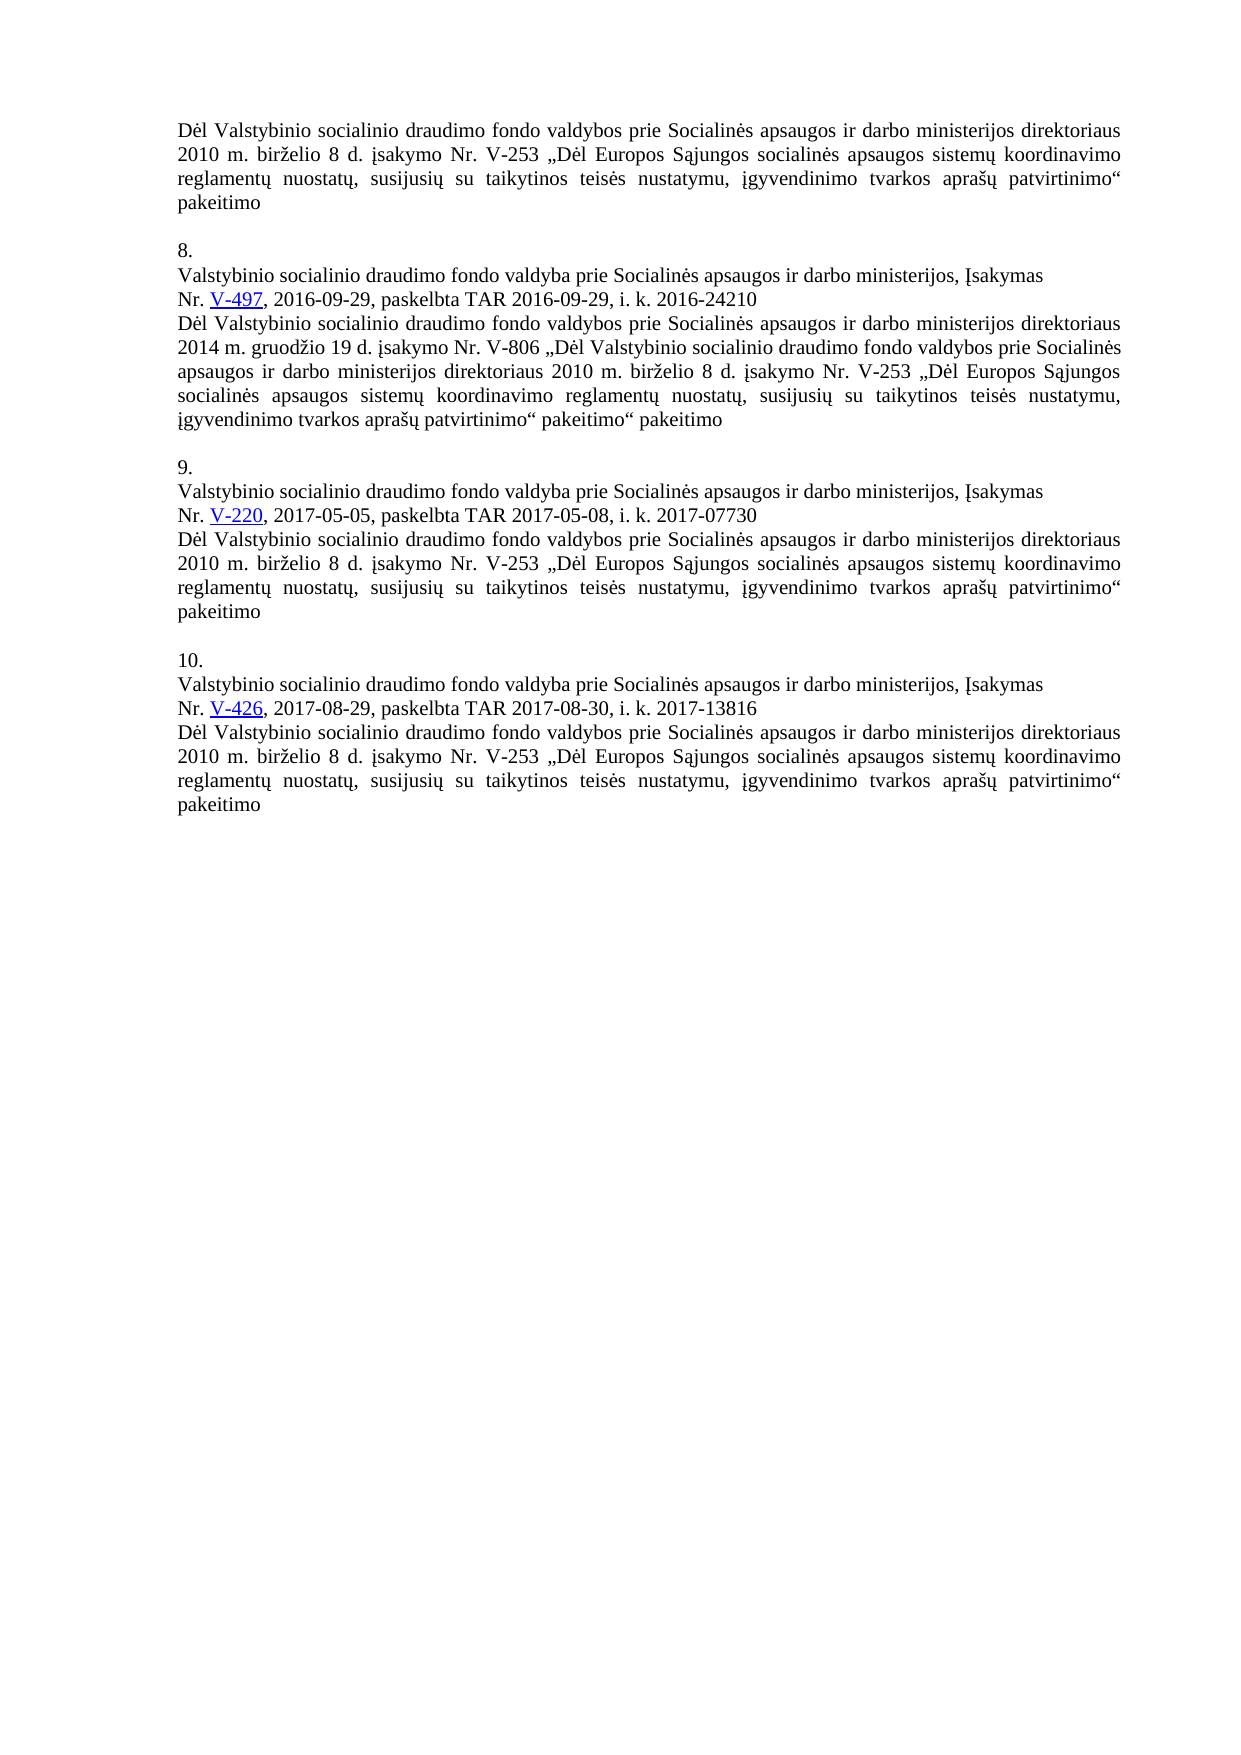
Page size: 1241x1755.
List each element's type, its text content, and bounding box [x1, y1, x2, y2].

text Dėl Valstybinio socialinio draudimo fondo valdybos prie Socialinės apsaugos ir darbo ministerijos direktoriaus 2014 m. gruodžio 19 d. įsakymo Nr. V-806 „Dėl Valstybinio socialinio draudimo fondo valdybos prie Socialinės apsaugos ir darbo ministerijos direktoriaus 2010 m. birželio 8 d. įsakymo Nr. V-253 „Dėl Europos Sąjungos socialinės apsaugos sistemų koordinavimo reglamentų nuostatų, susijusių su taikytinos teisės nustatymu, įgyvendinimo tvarkos aprašų patvirtinimo“ pakeitimo“ pakeitimo [177, 311, 1122, 431]
text 8. [177, 238, 1122, 262]
text Dėl Valstybinio socialinio draudimo fondo valdybos prie Socialinės apsaugos ir darbo ministerijos direktoriaus 2010 m. birželio 8 d. įsakymo Nr. V-253 „Dėl Europos Sąjungos socialinės apsaugos sistemų koordinavimo reglamentų nuostatų, susijusių su taikytinos teisės nustatymu, įgyvendinimo tvarkos aprašų patvirtinimo“ pakeitimo [177, 118, 1122, 214]
text Nr. V-497, 2016-09-29, paskelbta TAR 2016-09-29, i. k. 2016-24210 [177, 287, 1122, 311]
text Nr. V-220, 2017-05-05, paskelbta TAR 2017-05-08, i. k. 2017-07730 [177, 503, 1122, 527]
text Dėl Valstybinio socialinio draudimo fondo valdybos prie Socialinės apsaugos ir darbo ministerijos direktoriaus 2010 m. birželio 8 d. įsakymo Nr. V-253 „Dėl Europos Sąjungos socialinės apsaugos sistemų koordinavimo reglamentų nuostatų, susijusių su taikytinos teisės nustatymu, įgyvendinimo tvarkos aprašų patvirtinimo“ pakeitimo [177, 527, 1122, 623]
text Dėl Valstybinio socialinio draudimo fondo valdybos prie Socialinės apsaugos ir darbo ministerijos direktoriaus 2010 m. birželio 8 d. įsakymo Nr. V-253 „Dėl Europos Sąjungos socialinės apsaugos sistemų koordinavimo reglamentų nuostatų, susijusių su taikytinos teisės nustatymu, įgyvendinimo tvarkos aprašų patvirtinimo“ pakeitimo [177, 720, 1122, 816]
text Valstybinio socialinio draudimo fondo valdyba prie Socialinės apsaugos ir darbo ministerijos, Įsakymas [177, 262, 1122, 287]
text 10. [177, 647, 1122, 672]
text Valstybinio socialinio draudimo fondo valdyba prie Socialinės apsaugos ir darbo ministerijos, Įsakymas [177, 479, 1122, 503]
text 9. [177, 455, 1122, 479]
text Nr. V-426, 2017-08-29, paskelbta TAR 2017-08-30, i. k. 2017-13816 [177, 696, 1122, 720]
text Valstybinio socialinio draudimo fondo valdyba prie Socialinės apsaugos ir darbo ministerijos, Įsakymas [177, 672, 1122, 696]
